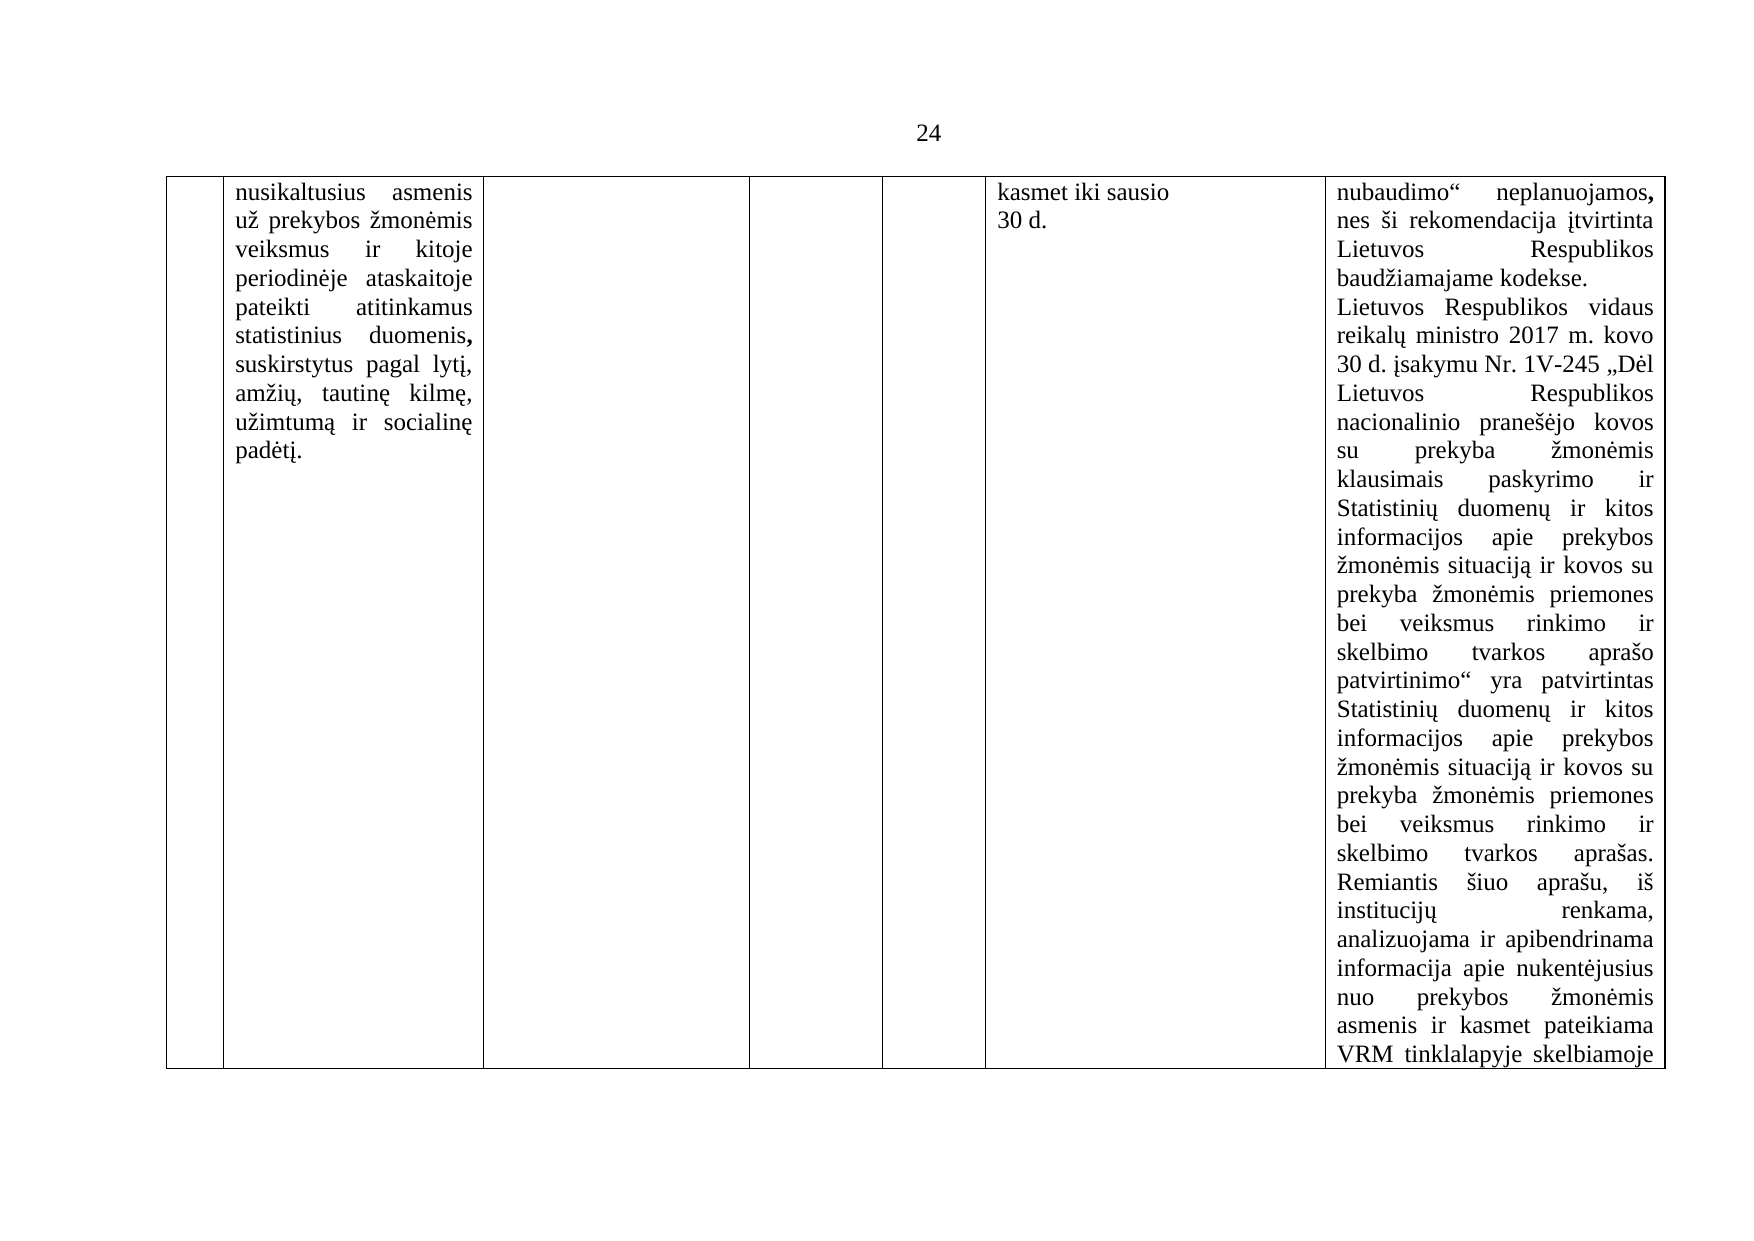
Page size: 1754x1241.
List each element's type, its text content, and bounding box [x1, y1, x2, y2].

table_cell [484, 177, 749, 1068]
table_cell [883, 177, 985, 1068]
table_cell [167, 177, 223, 1068]
table_cell nusikaltusius asmenis už prekybos žmonėmis veiksmus ir kitoje periodinėje ataskaitoje pateikti atitinkamus statistinius duomenis, suskirstytus pagal lytį, amžių, tautinę kilmę, užimtumą ir socialinę padėtį. [224, 177, 483, 1068]
table_cell nubaudimo“ neplanuojamos, nes ši rekomendacija įtvirtinta Lietuvos Respublikos baudžiamajame kodekse. Lietuvos Respublikos vidaus reikalų ministro 2017 m. kovo 30 d. įsakymu Nr. 1V-245 „Dėl Lietuvos Respublikos nacionalinio pranešėjo kovos su prekyba žmonėmis klausimais paskyrimo ir Statistinių duomenų ir kitos informacijos apie prekybos žmonėmis situaciją ir kovos su prekyba žmonėmis priemones bei veiksmus rinkimo ir skelbimo tvarkos aprašo patvirtinimo“ yra patvirtintas Statistinių duomenų ir kitos informacijos apie prekybos žmonėmis situaciją ir kovos su prekyba žmonėmis priemones bei veiksmus rinkimo ir skelbimo tvarkos aprašas. Remiantis šiuo aprašu, iš institucijų renkama, analizuojama ir apibendrinama informacija apie nukentėjusius nuo prekybos žmonėmis asmenis ir kasmet pateikiama VRM tinklalapyje skelbiamoje [1326, 177, 1664, 1068]
table_cell kasmet iki sausio 30 d. [986, 177, 1325, 1068]
table_cell [750, 177, 882, 1068]
